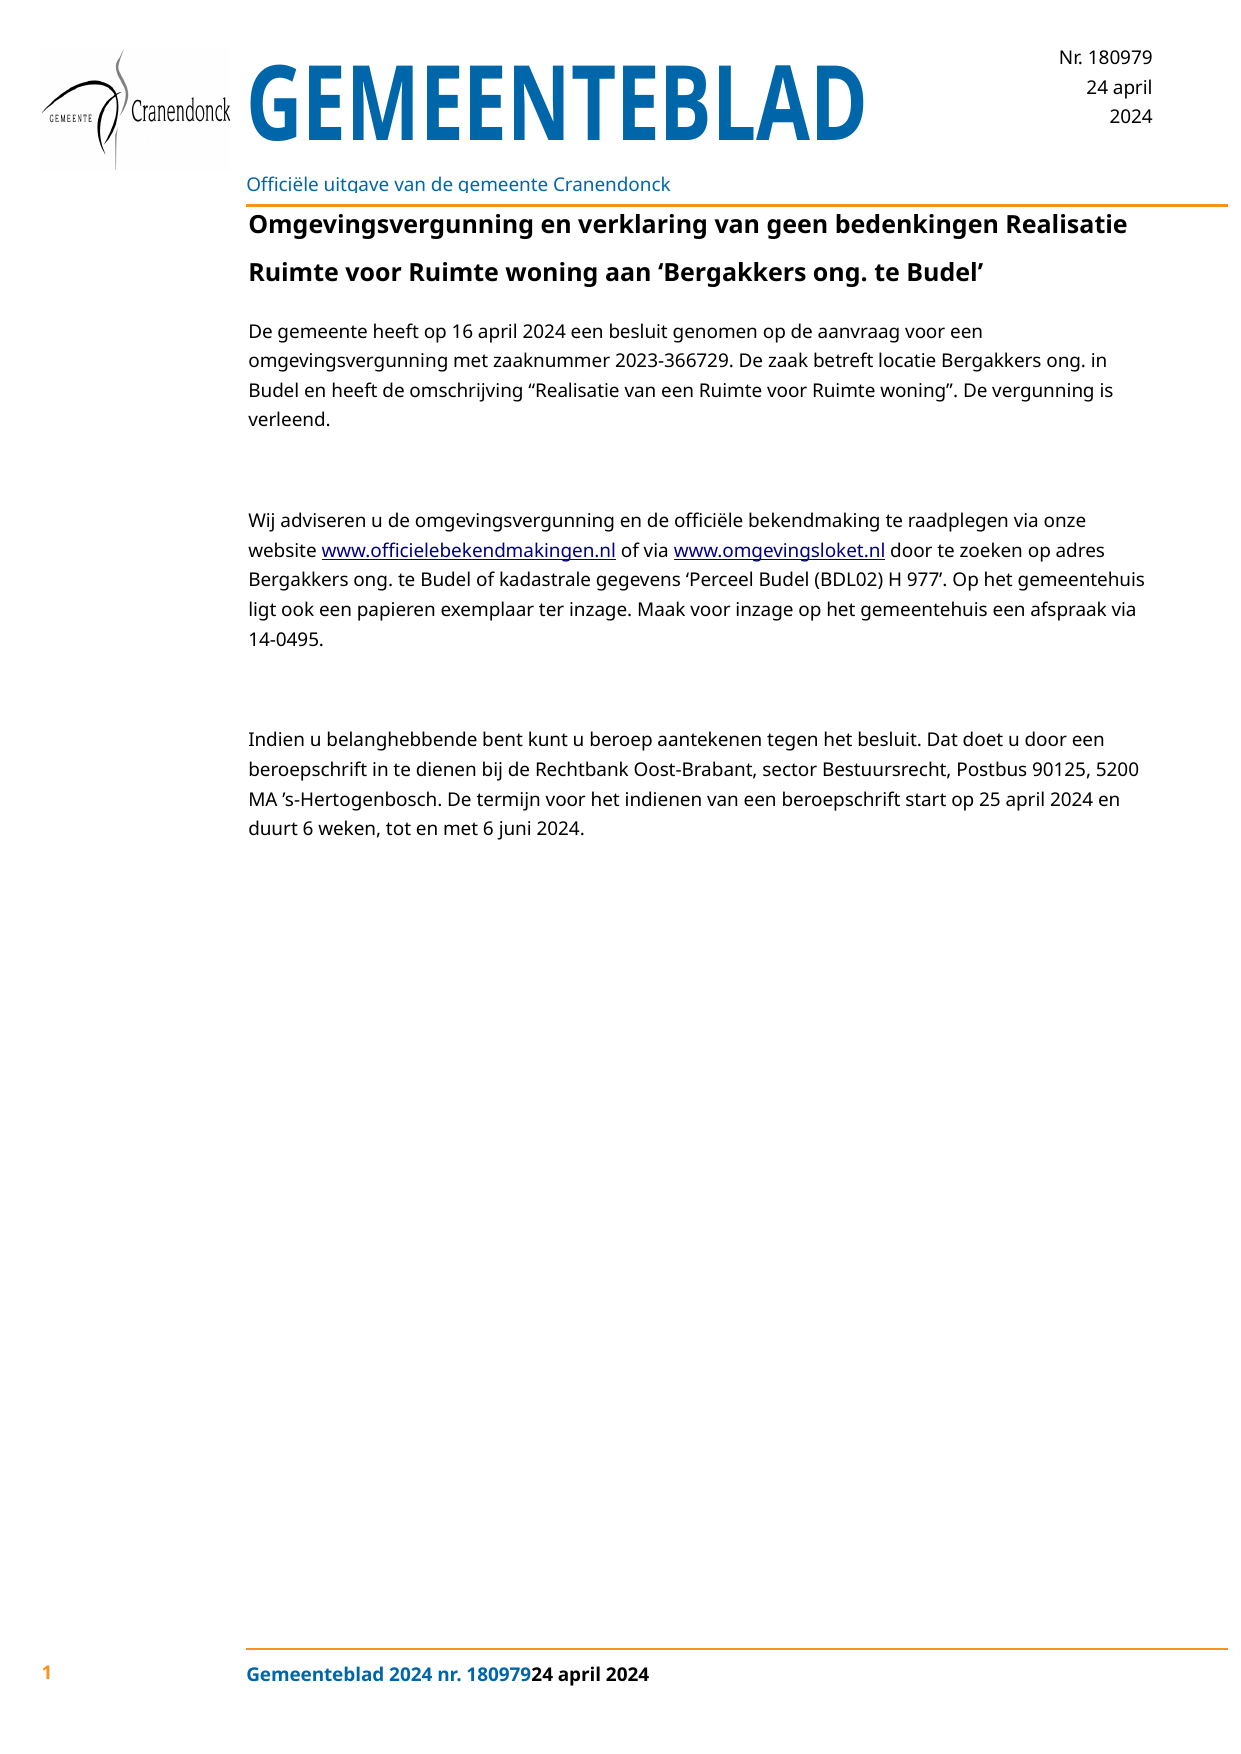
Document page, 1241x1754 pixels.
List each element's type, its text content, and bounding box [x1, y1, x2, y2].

text Wij adviseren u de omgevingsvergunning en de officiële bekendmaking te raadplegen via onze website www.officielebekendmakingen.nl of via www.omgevingsloket.nl door te zoeken op adres Bergakkers ong. te Budel of kadastrale gegevens ‘Perceel Budel (BDL02) H 977’. Op het gemeentehuis ligt ook een papieren exemplaar ter inzage. Maak voor inzage op het gemeentehuis een afspraak via 14-0495. [248, 507, 1152, 652]
text Indien u belanghebbende bent kunt u beroep aantekenen tegen het besluit. Dat doet u door een beroepschrift in te dienen bij de Rechtbank Oost-Brabant, sector Bestuursrecht, Postbus 90125, 5200 MA ’s-Hertogenbosch. De termijn voor het indienen van een beroepschrift start op 25 april 2024 en duurt 6 weken, tot en met 6 juni 2024. [248, 727, 1152, 841]
picture [41, 47, 231, 172]
text De gemeente heeft op 16 april 2024 een besluit genomen op de aanvraag voor een omgevingsvergunning met zaaknummer 2023-366729. De zaak betreft locatie Bergakkers ong. in Budel en heeft de omschrijving “Realisatie van een Ruimte voor Ruimte woning”. De vergunning is verleend. [248, 318, 1152, 432]
text Omgevingsvergunning en verklaring van geen bedenkingen Realisatie Ruimte voor Ruimte woning aan ‘Bergakkers ong. te Budel’ [248, 207, 1152, 288]
